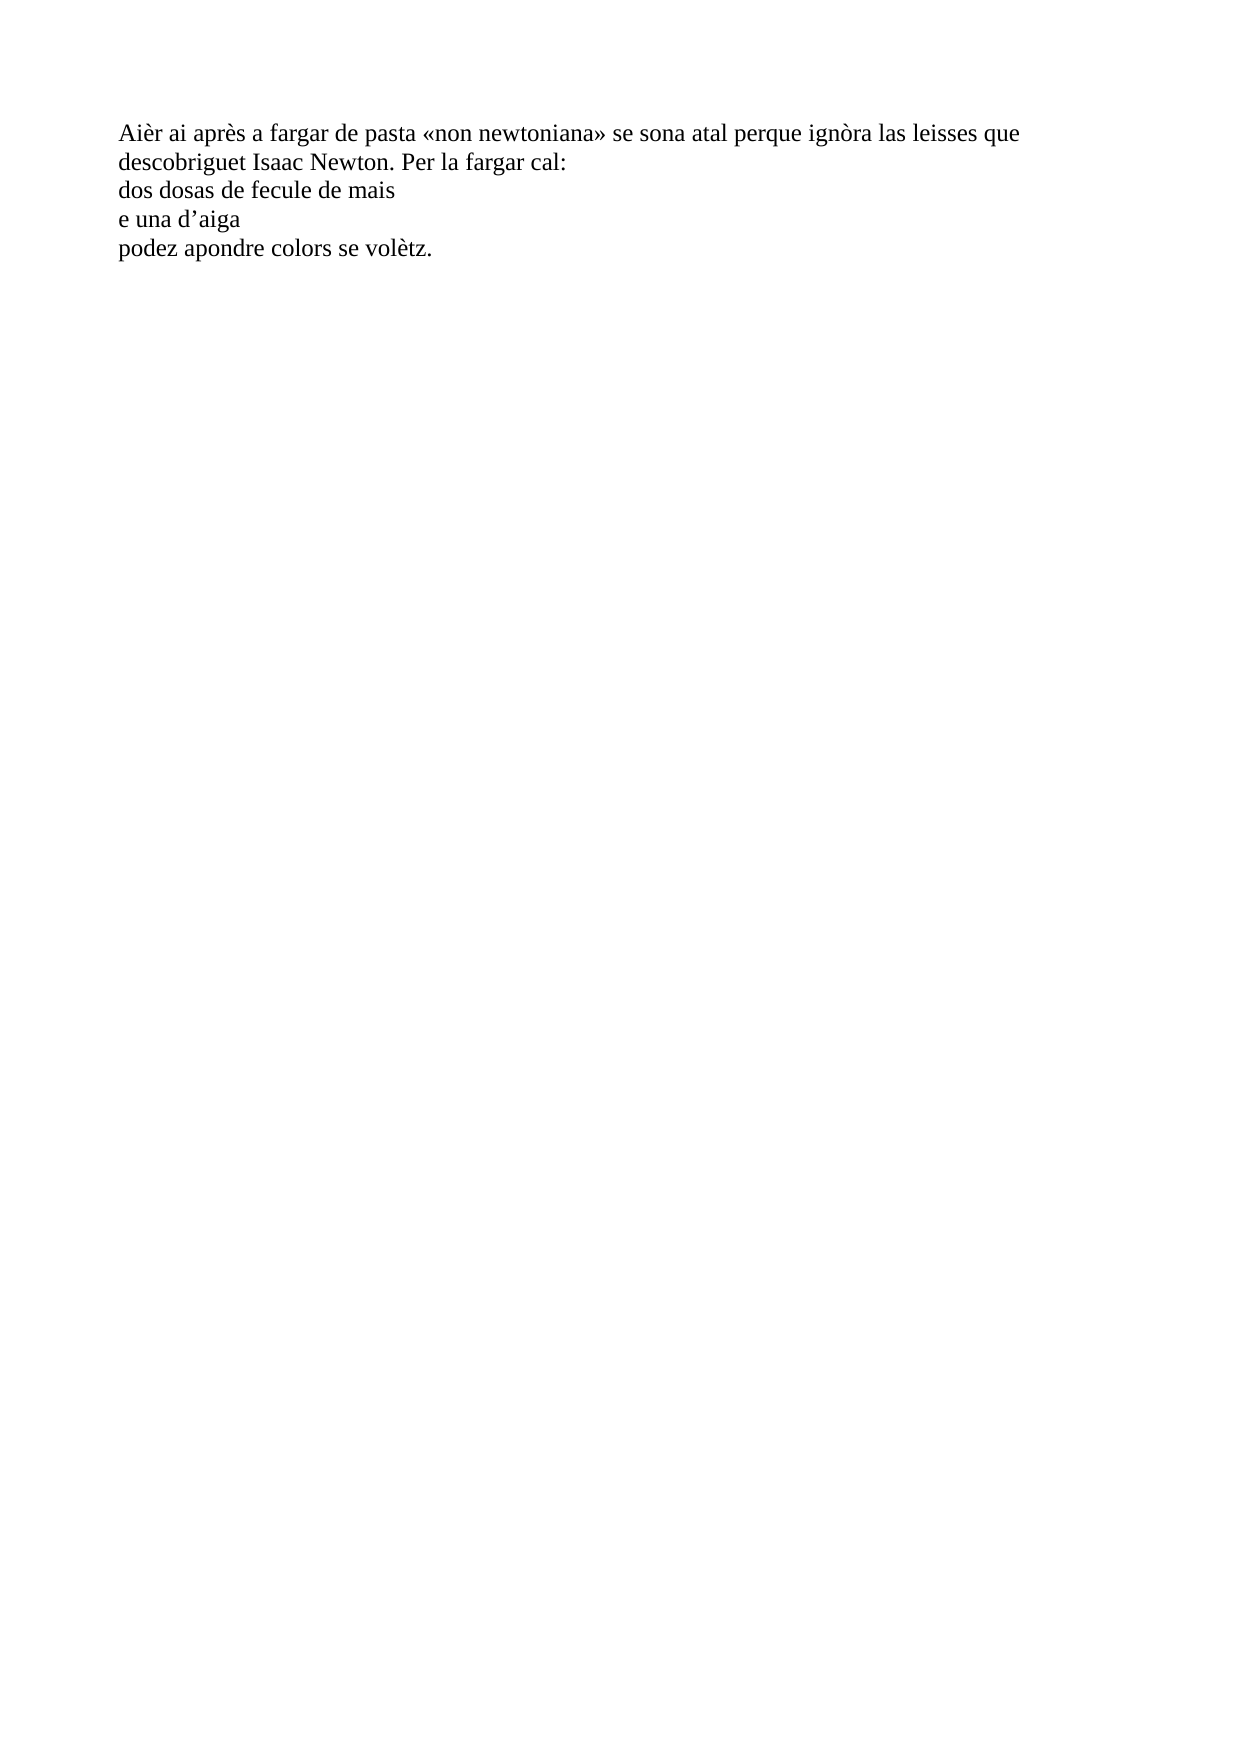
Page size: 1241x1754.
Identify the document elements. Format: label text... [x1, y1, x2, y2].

text podez apondre colors se volètz. [118, 233, 1122, 262]
text e una d’aiga [118, 204, 1122, 233]
text Aièr ai après a fargar de pasta «non newtoniana» se sona atal perque ignòra las leisses que descobriguet Isaac Newton. Per la fargar cal: [118, 118, 1122, 176]
text dos dosas de fecule de mais [118, 176, 1122, 204]
